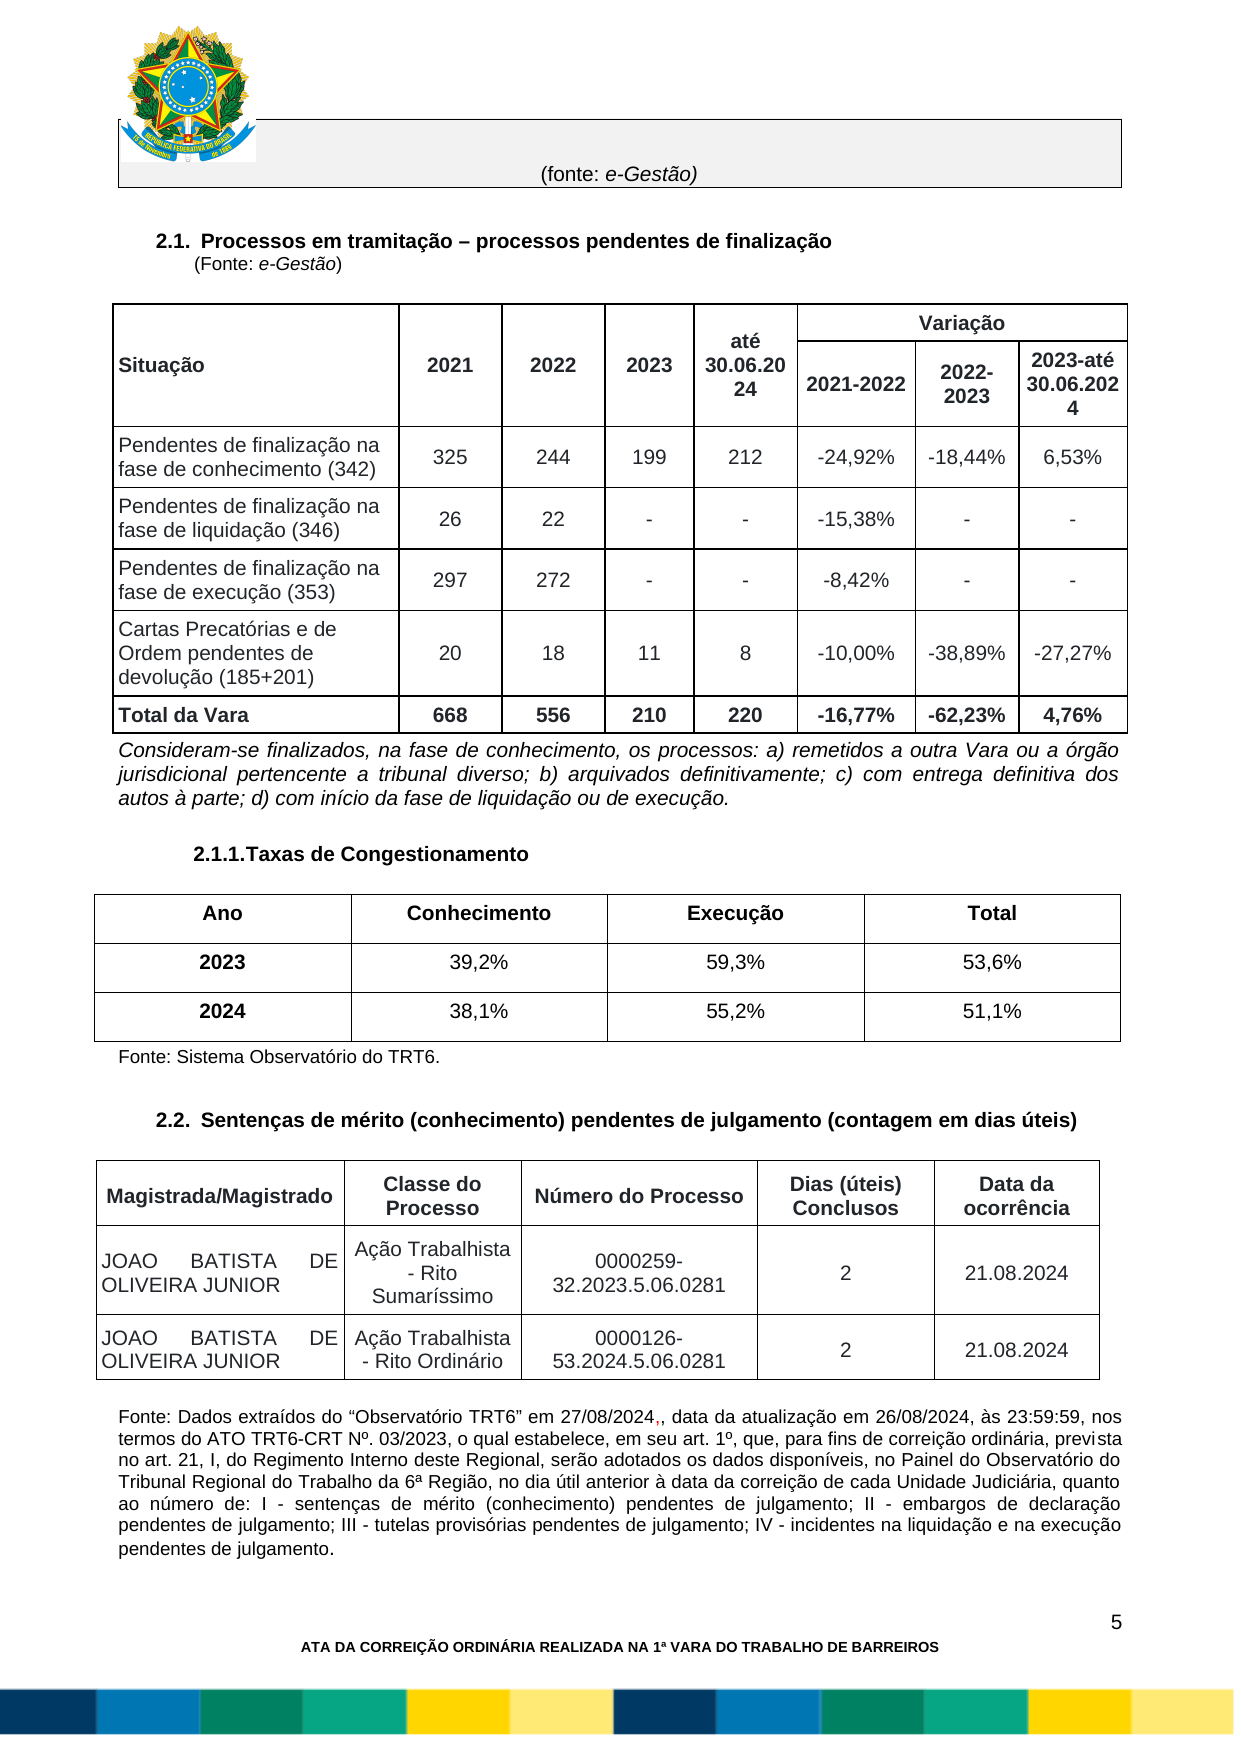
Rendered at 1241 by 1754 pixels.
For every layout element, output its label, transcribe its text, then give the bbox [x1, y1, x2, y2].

table_header Execução [608, 895, 864, 943]
table_header Número do Processo [522, 1161, 757, 1225]
table_cell - [695, 550, 797, 609]
table_cell 21.08.2024 [935, 1315, 1099, 1379]
list Sentenças de mérito (conhecimento) pendentes de julgamento (contagem em dias úteis) [156, 1108, 1122, 1132]
table_cell 2023 [95, 944, 351, 992]
table_cell - [916, 550, 1018, 609]
table_cell 6,53% [1020, 427, 1127, 487]
table_cell 325 [400, 427, 501, 487]
table_cell Pendentes de finalização na fase de conhecimento (342) [114, 427, 398, 487]
table_cell 210 [606, 697, 693, 732]
table_cell 2023-até 30.06.2024 [1020, 342, 1127, 426]
table_header Situação [114, 305, 398, 426]
table_cell 272 [503, 550, 604, 609]
table_cell - [606, 550, 693, 609]
table_cell JOAO BATISTA DE OLIVEIRA JUNIOR [97, 1315, 344, 1379]
list Taxas de Congestionamento [193, 842, 1122, 866]
table_cell JOAO BATISTA DE OLIVEIRA JUNIOR [97, 1226, 344, 1314]
table_cell 55,2% [608, 993, 864, 1041]
table_cell 26 [400, 488, 501, 548]
table_cell -62,23% [916, 697, 1018, 732]
table_cell - [1020, 488, 1127, 548]
table_cell 4,76% [1020, 697, 1127, 732]
table_cell 2021-2022 [798, 342, 915, 426]
table_header Magistrada/Magistrado [97, 1161, 344, 1225]
table_header Data da ocorrência [935, 1161, 1099, 1225]
table_cell Pendentes de finalização na fase de liquidação (346) [114, 488, 398, 548]
table_cell - [916, 488, 1018, 548]
table_header Conhecimento [352, 895, 607, 943]
text Consideram-se finalizados, na fase de conhecimento, os processos: a) remetidos a outra Vara ou a órgão jurisdicional pertencente a tribunal diverso; b) arquivados definitivamente; c) com entrega definitiva dos autos à parte; d) com início da fase de liquidação ou de execução. [118, 738, 1122, 810]
table_cell 53,6% [865, 944, 1120, 992]
table_cell Pendentes de finalização na fase de execução (353) [114, 550, 398, 609]
table_cell -10,00% [798, 611, 915, 695]
table_cell 59,3% [608, 944, 864, 992]
table_cell 2022-2023 [916, 342, 1018, 426]
table_cell -38,89% [916, 611, 1018, 695]
table_header 2021 [400, 305, 501, 426]
table_header até 30.06.2024 [695, 305, 797, 426]
table_cell 0000259-32.2023.5.06.0281 [522, 1226, 757, 1314]
table_cell 8 [695, 611, 797, 695]
text Fonte: Sistema Observatório do TRT6. [118, 1046, 1122, 1068]
table_cell -24,92% [798, 427, 915, 487]
table_cell Ação Trabalhista - Rito Sumaríssimo [345, 1226, 521, 1314]
table_header Total [865, 895, 1120, 943]
table_cell - [1020, 550, 1127, 609]
table_cell 21.08.2024 [935, 1226, 1099, 1314]
table_header 2023 [606, 305, 693, 426]
table_cell 297 [400, 550, 501, 609]
table_header Ano [95, 895, 351, 943]
table_cell 220 [695, 697, 797, 732]
table_cell -15,38% [798, 488, 915, 548]
table_cell Cartas Precatórias e de Ordem pendentes de devolução (185+201) [114, 611, 398, 695]
table_cell 2 [758, 1315, 934, 1379]
table_cell 244 [503, 427, 604, 487]
table_cell 212 [695, 427, 797, 487]
table_cell 22 [503, 488, 604, 548]
table_cell -18,44% [916, 427, 1018, 487]
table_cell - [695, 488, 797, 548]
table_cell -27,27% [1020, 611, 1127, 695]
table_cell 556 [503, 697, 604, 732]
text (Fonte: e-Gestão) [194, 253, 1122, 275]
table_cell 39,2% [352, 944, 607, 992]
table_cell 199 [606, 427, 693, 487]
table_cell 2024 [95, 993, 351, 1041]
table_header Classe do Processo [345, 1161, 521, 1225]
table_cell Total da Vara [114, 697, 398, 732]
table_cell -16,77% [798, 697, 915, 732]
table_cell 668 [400, 697, 501, 732]
list Processos em tramitação – processos pendentes de finalização [156, 229, 1122, 253]
table_cell 18 [503, 611, 604, 695]
table_header Dias (úteis) Conclusos [758, 1161, 934, 1225]
table_cell Ação Trabalhista - Rito Ordinário [345, 1315, 521, 1379]
table_cell 51,1% [865, 993, 1120, 1041]
table_cell 0000126-53.2024.5.06.0281 [522, 1315, 757, 1379]
table_cell - [606, 488, 693, 548]
text Fonte: Dados extraídos do “Observatório TRT6” em 27/08/2024,, data da atualização em 26/08/2024, às 23:59:59, nos termos do ATO TRT6-CRT Nº. 03/2023, o qual estabelece, em seu art. 1º, que, para fins de correição ordinária, prevista no art. 21, I, do Regimento Interno deste Regional, serão adotados os dados disponíveis, no Painel do Observatório do Tribunal Regional do Trabalho da 6ª Região, no dia útil anterior à data da correição de cada Unidade Judiciária, quanto ao número de: I - sentenças de mérito (conhecimento) pendentes de julgamento; II - embargos de declaração pendentes de julgamento; III - tutelas provisórias pendentes de julgamento; IV - incidentes na liquidação e na execução pendentes de julgamento. [118, 1406, 1122, 1559]
table_header 2022 [503, 305, 604, 426]
table_cell -8,42% [798, 550, 915, 609]
table_cell 11 [606, 611, 693, 695]
table_cell 20 [400, 611, 501, 695]
table_cell 2 [758, 1226, 934, 1314]
table_header Variação [798, 305, 1127, 340]
table_cell 38,1% [352, 993, 607, 1041]
text (fonte: e-Gestão) [119, 120, 1121, 187]
